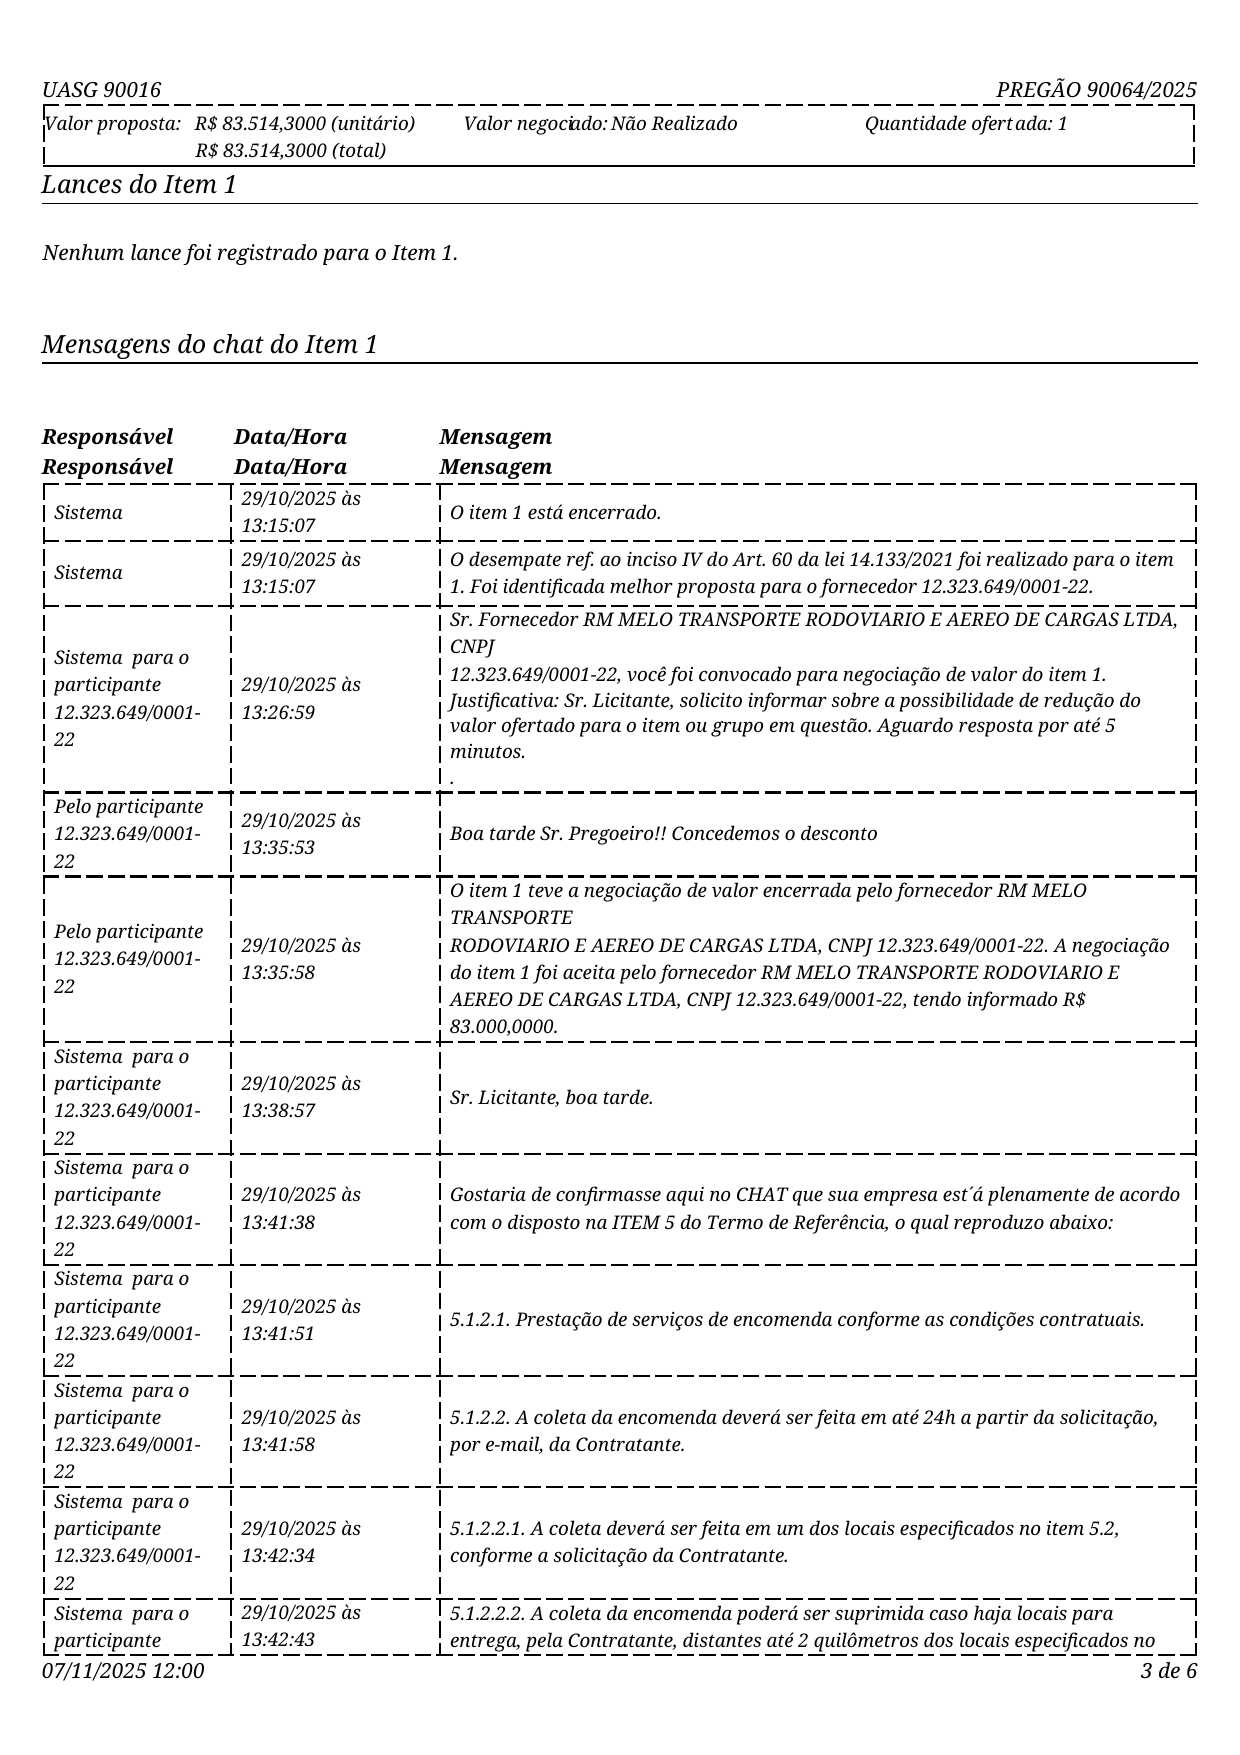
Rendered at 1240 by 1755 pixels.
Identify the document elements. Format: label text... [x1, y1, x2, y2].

table_header 29/10/2025 às 13:15:07 [231, 483, 439, 540]
table_cell 5.1.2.1. Prestação de serviços de encomenda conforme as condições contratuais. [440, 1264, 1196, 1375]
table_cell 29/10/2025 às 13:42:34 [231, 1486, 439, 1597]
table_cell 29/10/2025 às 13:35:58 [231, 875, 439, 1041]
table_cell Sr. Licitante, boa tarde. [440, 1041, 1196, 1152]
table_cell Sr. Fornecedor RM MELO TRANSPORTE RODOVIARIO E AEREO DE CARGAS LTDA, CNPJ 12.323.649/0001-22, você foi convocado para negociação de valor do item 1. Justificativa: Sr. Licitante, solicito informar sobre a possibilidade de redução do valor ofertado para o item ou grupo em questão. Aguardo resposta por até 5 minutos. . [440, 605, 1196, 791]
table_cell Sistema para o participante [44, 1598, 231, 1654]
text Responsável Data/Hora Mensagem [42, 452, 1200, 481]
subtitle Lances do Item 1 [41, 167, 1200, 201]
table_cell Sistema para o participante 12.323.649/0001-22 [44, 1153, 231, 1264]
table_cell Boa tarde Sr. Pregoeiro!! Concedemos o desconto [440, 791, 1196, 875]
table_cell 29/10/2025 às 13:41:38 [231, 1153, 439, 1264]
table_cell O desempate ref. ao inciso IV do Art. 60 da lei 14.133/2021 foi realizado para o item 1. Foi identificada melhor proposta para o fornecedor 12.323.649/0001-22. [440, 540, 1196, 604]
table_header O item 1 está encerrado. [440, 483, 1196, 540]
table_header Sistema [44, 483, 231, 540]
table_cell 29/10/2025 às 13:35:53 [231, 791, 439, 875]
table_cell Quantidade ofert [818, 104, 1017, 165]
table_cell Sistema para o participante 12.323.649/0001-22 [44, 605, 231, 791]
table_cell 29/10/2025 às 13:26:59 [231, 605, 439, 791]
table_cell Gostaria de confirmasse aqui no CHAT que sua empresa est´á plenamente de acordo com o disposto na ITEM 5 do Termo de Referência, o qual reproduzo abaixo: [440, 1153, 1196, 1264]
table_cell Pelo participante 12.323.649/0001-22 [44, 875, 231, 1041]
text Responsável Data/Hora Mensagem [42, 422, 1200, 450]
table_cell [1101, 104, 1194, 165]
table_cell 29/10/2025 às 13:42:43 [231, 1598, 439, 1654]
table_cell ada: 1 [1017, 104, 1101, 165]
table_cell 5.1.2.2.2. A coleta da encomenda poderá ser suprimida caso haja locais para entrega, pela Contratante, distantes até 2 quilômetros dos locais especificados no [440, 1598, 1196, 1654]
table_cell Sistema para o participante 12.323.649/0001-22 [44, 1264, 231, 1375]
table_cell Sistema [44, 540, 231, 604]
table_cell 29/10/2025 às 13:41:58 [231, 1375, 439, 1486]
table_cell Sistema para o participante 12.323.649/0001-22 [44, 1041, 231, 1152]
subtitle Mensagens do chat do Item 1 [41, 327, 1200, 361]
table_cell Valor proposta: R$ 83.514,3000 (unitário) Valor negoci R$ 83.514,3000 (total) [44, 104, 577, 165]
table_cell ado: Não Realizado [577, 104, 818, 165]
table_cell 29/10/2025 às 13:15:07 [231, 540, 439, 604]
table_cell Pelo participante 12.323.649/0001-22 [44, 791, 231, 875]
table_cell Sistema para o participante 12.323.649/0001-22 [44, 1375, 231, 1486]
text Nenhum lance foi registrado para o Item 1. [42, 238, 1200, 267]
table_cell O item 1 teve a negociação de valor encerrada pelo fornecedor RM MELO TRANSPORTE RODOVIARIO E AEREO DE CARGAS LTDA, CNPJ 12.323.649/0001-22. A negociação do item 1 foi aceita pelo fornecedor RM MELO TRANSPORTE RODOVIARIO E AEREO DE CARGAS LTDA, CNPJ 12.323.649/0001-22, tendo informado R$ 83.000,0000. [440, 875, 1196, 1041]
table_cell 5.1.2.2.1. A coleta deverá ser feita em um dos locais especificados no item 5.2, conforme a solicitação da Contratante. [440, 1486, 1196, 1597]
table_cell 29/10/2025 às 13:41:51 [231, 1264, 439, 1375]
table_cell 5.1.2.2. A coleta da encomenda deverá ser feita em até 24h a partir da solicitação, por e-mail, da Contratante. [440, 1375, 1196, 1486]
table_cell 29/10/2025 às 13:38:57 [231, 1041, 439, 1152]
table_cell Sistema para o participante 12.323.649/0001-22 [44, 1486, 231, 1597]
